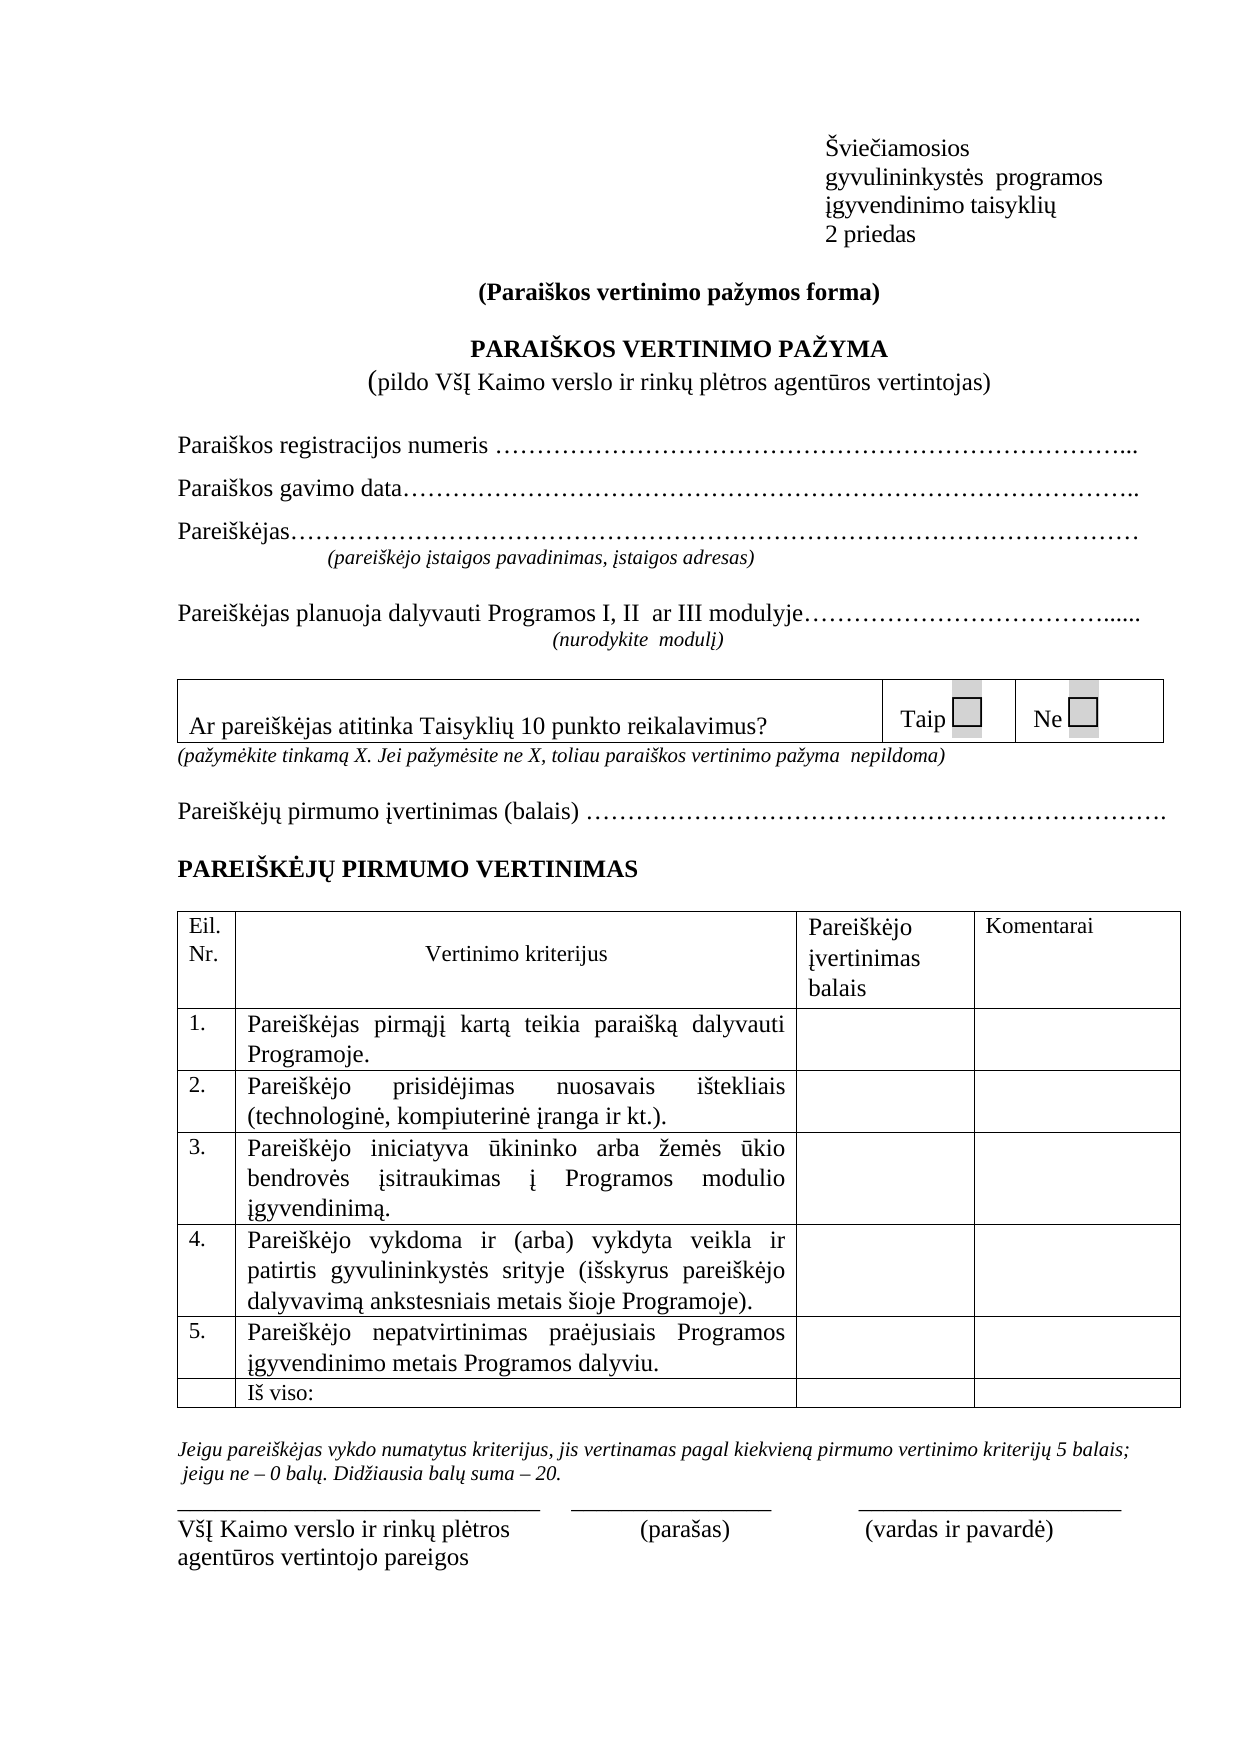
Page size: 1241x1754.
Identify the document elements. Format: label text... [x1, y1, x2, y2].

table_cell [975, 1317, 1180, 1378]
text Šviečiamosios [825, 133, 1181, 162]
table_cell [797, 1009, 974, 1070]
text agentūros vertintojo pareigos [177, 1542, 1181, 1571]
table_cell Iš viso: [236, 1379, 796, 1407]
text VšĮ Kaimo verslo ir rinkų plėtros (parašas) (vardas ir pavardė) [177, 1514, 1181, 1542]
table_cell [797, 1317, 974, 1378]
table_cell Pareiškėjo nepatvirtinimas praėjusiais Programos įgyvendinimo metais Programos dalyviu. [236, 1317, 796, 1378]
table_cell [975, 1009, 1180, 1070]
text įgyvendinimo taisyklių [825, 190, 1181, 219]
text _____________________________ ________________ _____________________ [177, 1485, 1181, 1514]
table_header Komentarai [975, 912, 1180, 1008]
text PARAIŠKOS VERTINIMO PAŽYMA [177, 334, 1181, 363]
table_cell [797, 1071, 974, 1132]
table_cell [797, 1133, 974, 1224]
table_cell [797, 1225, 974, 1316]
table_cell 2. [178, 1071, 235, 1132]
table_cell 4. [178, 1225, 235, 1316]
text Pareiškėjas planuoja dalyvauti Programos I, II ar III modulyje………………………………...... [177, 598, 1181, 627]
table_cell 3. [178, 1133, 235, 1224]
text jeigu ne – 0 balų. Didžiausia balų suma – 20. [177, 1461, 1181, 1485]
table_header Pareiškėjo įvertinimas balais [797, 912, 974, 1008]
text 2 priedas [825, 219, 1181, 248]
text (pažymėkite tinkamą X. Jei pažymėsite ne X, toliau paraiškos vertinimo pažyma nepildoma) [177, 743, 1181, 767]
table_cell [178, 1379, 235, 1407]
table_cell 1. [178, 1009, 235, 1070]
text gyvulininkystės programos [825, 162, 1181, 190]
text (Paraiškos vertinimo pažymos forma) [177, 277, 1181, 305]
text Paraiškos registracijos numeris …………………………………………………………………... [177, 430, 1181, 459]
text (nurodykite modulį) [177, 627, 1181, 651]
table_cell Pareiškėjo prisidėjimas nuosavais ištekliais (technologinė, kompiuterinė įranga ir kt.). [236, 1071, 796, 1132]
text Pareiškėjas………………………………………………………………………………………… [177, 516, 1181, 545]
table_cell [975, 1133, 1180, 1224]
table_cell Pareiškėjas pirmąjį kartą teikia paraišką dalyvauti Programoje. [236, 1009, 796, 1070]
table_cell Pareiškėjo iniciatyva ūkininko arba žemės ūkio bendrovės įsitraukimas į Programos modulio įgyvendinimą. [236, 1133, 796, 1224]
table_cell [975, 1379, 1180, 1407]
table_cell 5. [178, 1317, 235, 1378]
table_header Taip □ [883, 680, 1015, 742]
table_header Ne □ [1016, 680, 1163, 742]
table_header Ar pareiškėjas atitinka Taisyklių 10 punkto reikalavimus? [178, 680, 882, 742]
text Jeigu pareiškėjas vykdo numatytus kriterijus, jis vertinamas pagal kiekvieną pirmumo vertinimo kriterijų 5 balais; [177, 1437, 1181, 1461]
table_cell [797, 1379, 974, 1407]
text PAREIŠKĖJŲ PIRMUMO VERTINIMAS [177, 854, 1181, 882]
table_header Eil. Nr. [178, 912, 235, 1008]
table_header Vertinimo kriterijus [236, 912, 796, 1008]
text (pareiškėjo įstaigos pavadinimas, įstaigos adresas) [177, 545, 1181, 569]
table_cell [975, 1071, 1180, 1132]
text (pildo VšĮ Kaimo verslo ir rinkų plėtros agentūros vertintojas) [177, 363, 1181, 396]
table_cell Pareiškėjo vykdoma ir (arba) vykdyta veikla ir patirtis gyvulininkystės srityje (išskyrus pareiškėjo dalyvavimą ankstesniais metais šioje Programoje). [236, 1225, 796, 1316]
text Pareiškėjų pirmumo įvertinimas (balais) ……………………………………………………………. [177, 796, 1181, 825]
table_cell [975, 1225, 1180, 1316]
text Paraiškos gavimo data…………………………………………………………………………….. [177, 473, 1181, 502]
